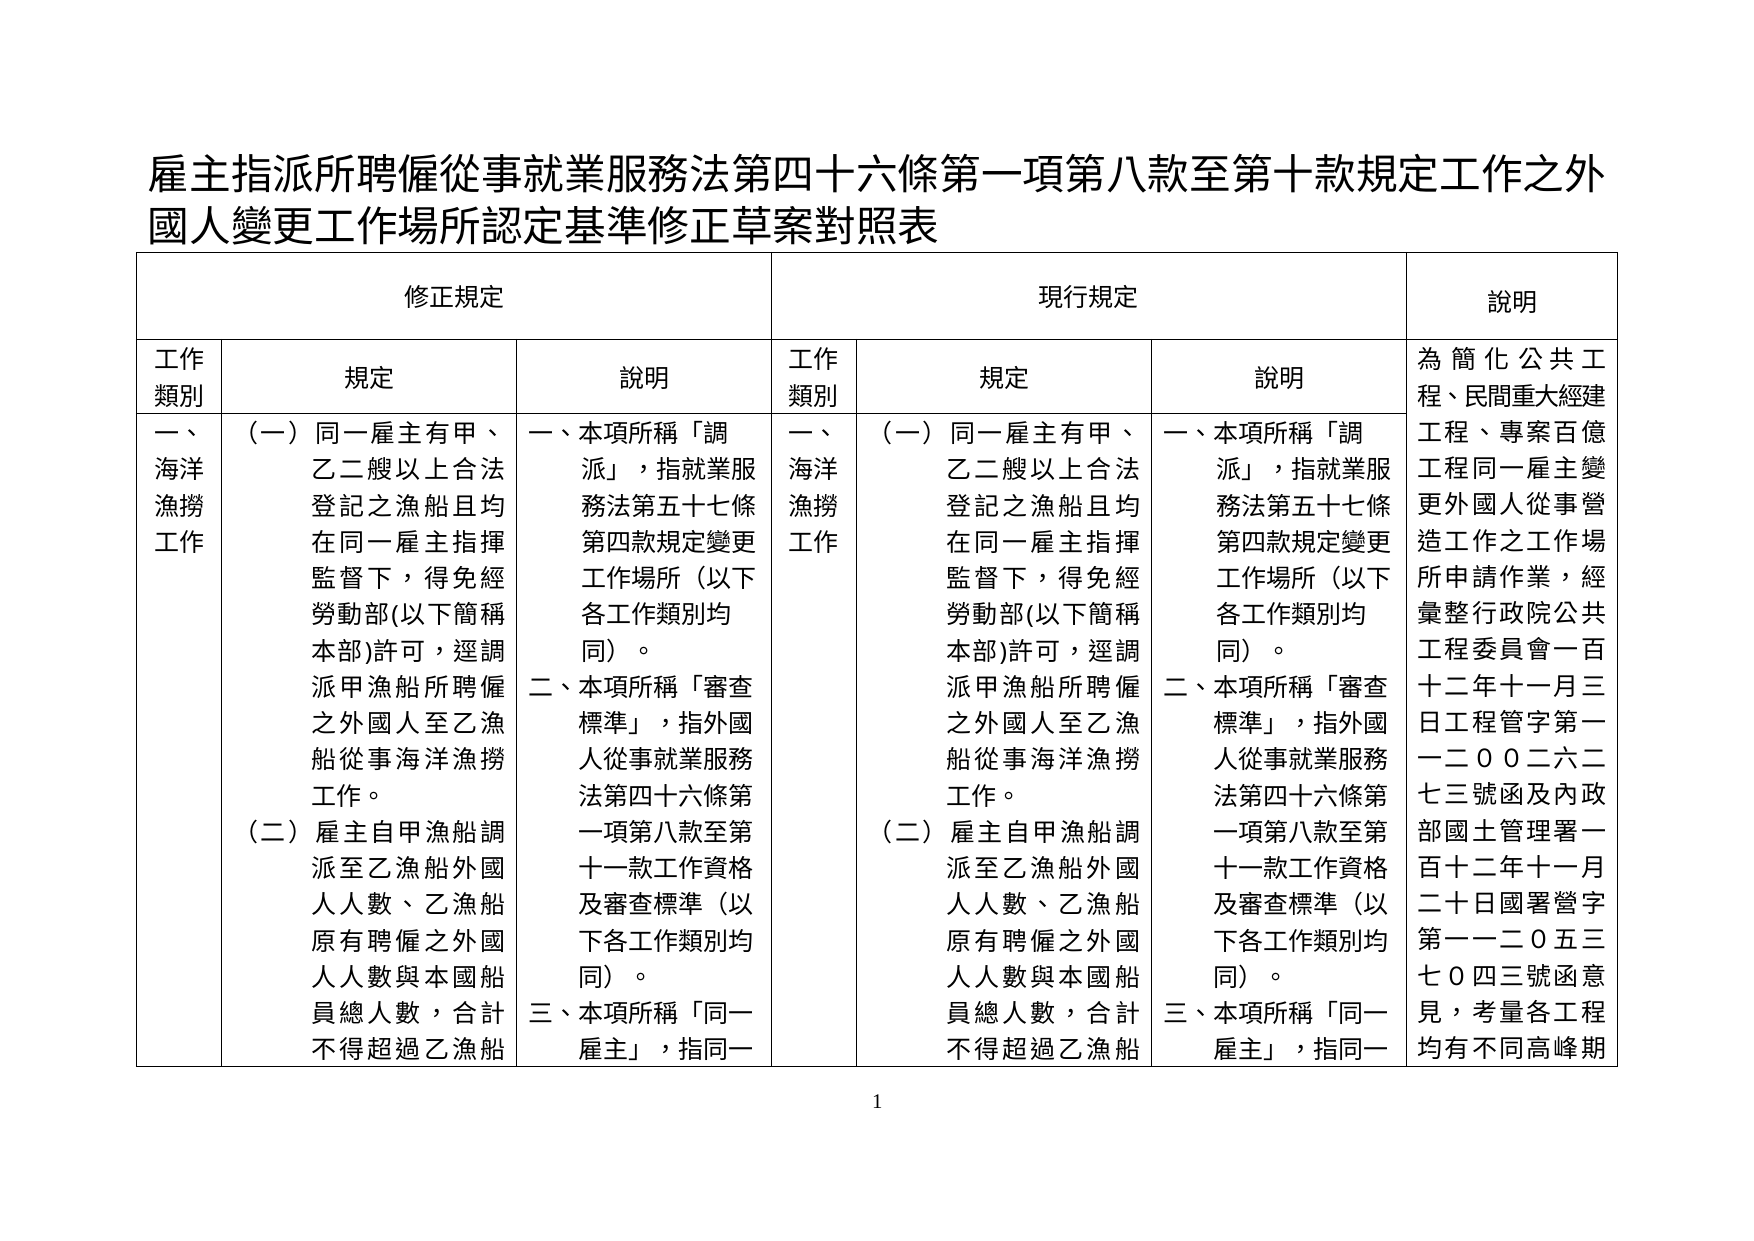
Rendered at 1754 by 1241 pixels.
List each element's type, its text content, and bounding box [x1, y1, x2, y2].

table_cell 一、海洋漁撈工作 [772, 414, 856, 1066]
table_header 說明 [1407, 253, 1617, 339]
text 雇主指派所聘僱從事就業服務法第四十六條第一項第八款至第十款規定工作之外國人變更工作場所認定基準修正草案對照表 [148, 148, 1606, 252]
table_cell 為簡化公共工程、民間重大經建工程、專案百億工程同一雇主變更外國人從事營造工作之工作場所申請作業，經彙整行政院公共工程委員會一百十二年十一月三日工程管字第一一二００二六二七三號函及內政部國土管理署一百十二年十一月二十日國署營字第一一二０五三七０四三號函意見，考量各工程均有不同高峰期 [1407, 340, 1617, 1066]
table_header 現行規定 [772, 253, 1406, 339]
table_cell 規定 [222, 340, 516, 412]
table_cell 說明 [1152, 340, 1406, 412]
table_cell 說明 [517, 340, 771, 412]
table_cell 規定 [857, 340, 1151, 412]
table_cell 一、本項所稱「調派」，指就業服務法第五十七條第四款規定變更工作場所（以下各工作類別均同）。 二、本項所稱「審查標準」，指外國人從事就業服務法第四十六條第一項第八款至第十一款工作資格及審查標準（以下各工作類別均同）。 三、本項所稱「同一雇主」，指同一 [517, 414, 771, 1066]
table_cell （一）同一雇主有甲、乙二艘以上合法登記之漁船且均在同一雇主指揮監督下，得免經勞動部(以下簡稱本部)許可，逕調派甲漁船所聘僱之外國人至乙漁船從事海洋漁撈工作。 （二）雇主自甲漁船調派至乙漁船外國人人數、乙漁船原有聘僱之外國人人數與本國船員總人數，合計不得超過乙漁船 [222, 414, 516, 1066]
table_cell 一、海洋漁撈工作 [137, 414, 221, 1066]
table_cell 工作類別 [137, 340, 221, 412]
table_cell 一、本項所稱「調派」，指就業服務法第五十七條第四款規定變更工作場所（以下各工作類別均同）。 二、本項所稱「審查標準」，指外國人從事就業服務法第四十六條第一項第八款至第十一款工作資格及審查標準（以下各工作類別均同）。 三、本項所稱「同一雇主」，指同一 [1152, 414, 1406, 1066]
table_cell 工作類別 [772, 340, 856, 412]
table_cell （一）同一雇主有甲、乙二艘以上合法登記之漁船且均在同一雇主指揮監督下，得免經勞動部(以下簡稱本部)許可，逕調派甲漁船所聘僱之外國人至乙漁船從事海洋漁撈工作。 （二）雇主自甲漁船調派至乙漁船外國人人數、乙漁船原有聘僱之外國人人數與本國船員總人數，合計不得超過乙漁船 [857, 414, 1151, 1066]
table_header 修正規定 [137, 253, 771, 339]
